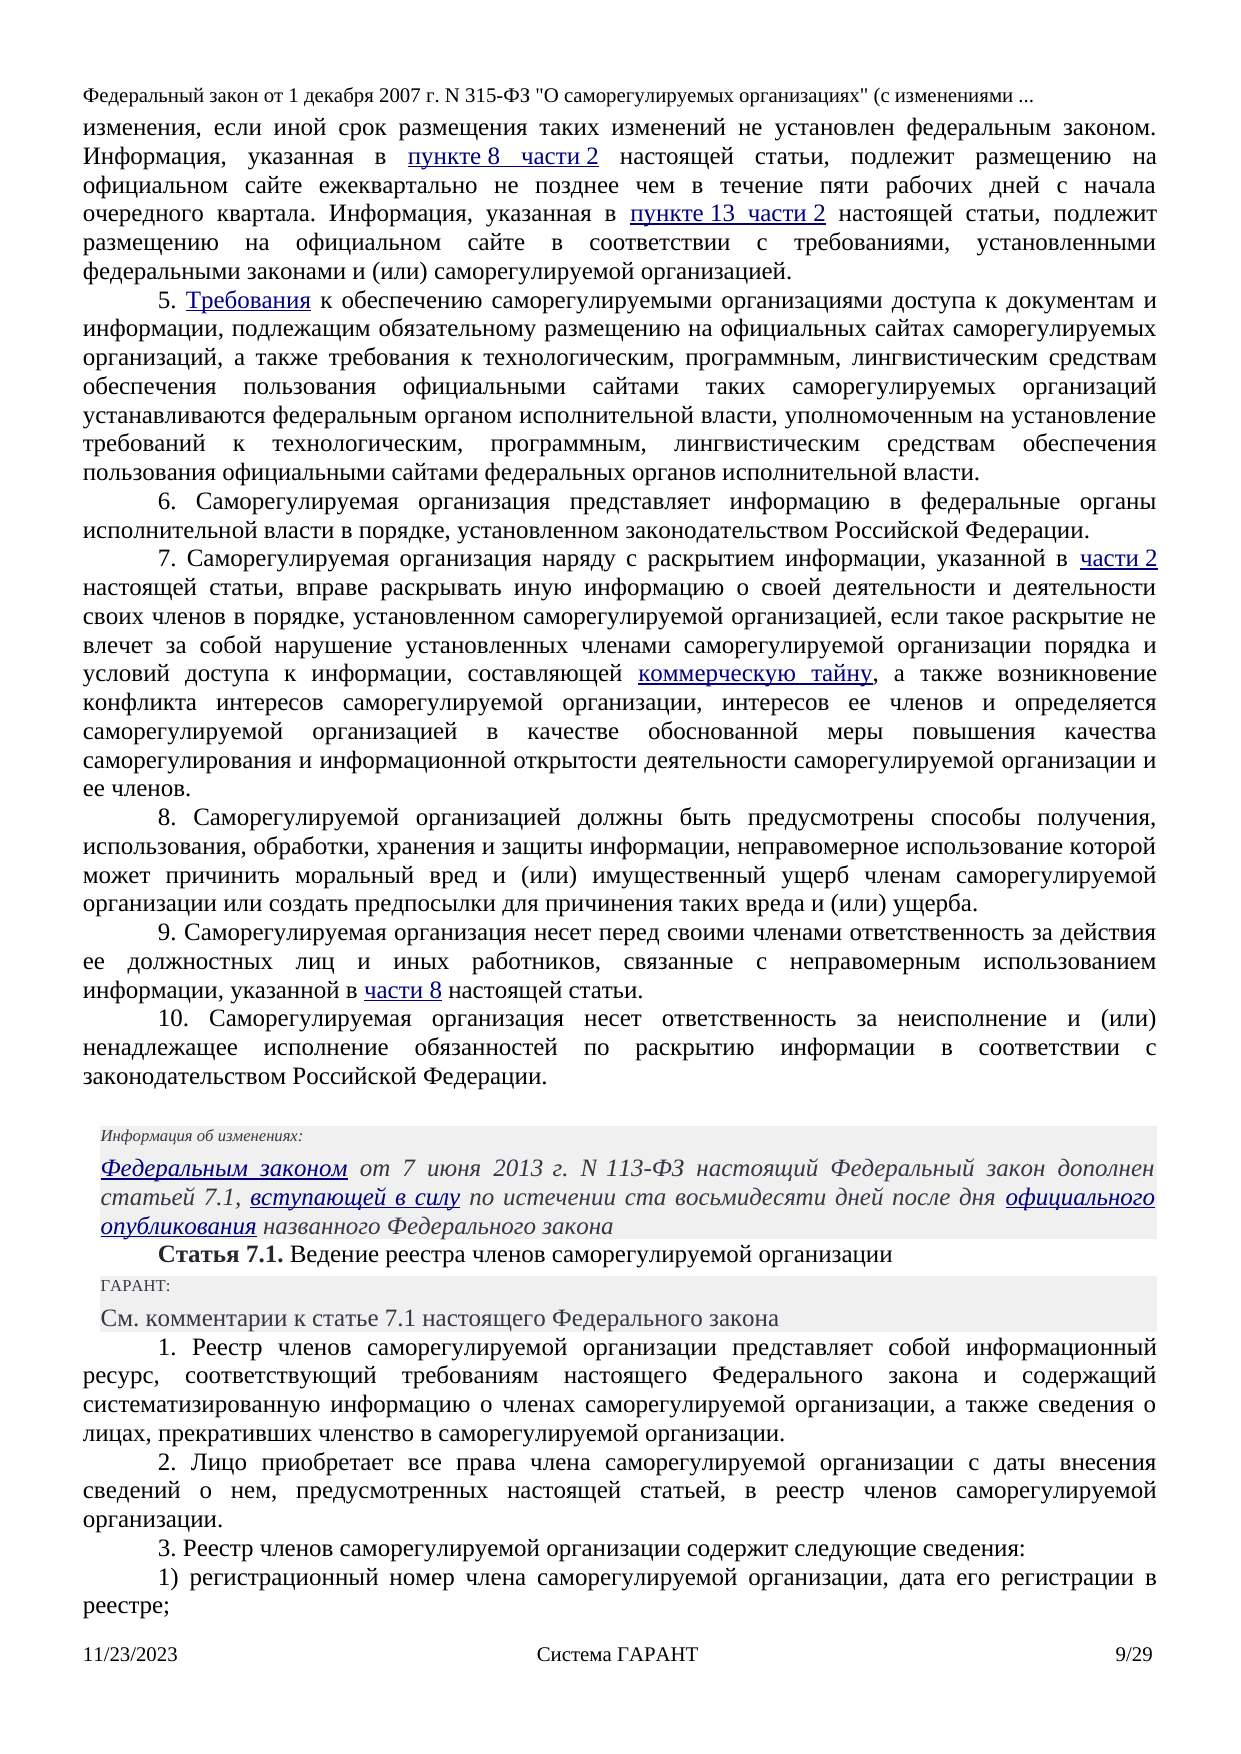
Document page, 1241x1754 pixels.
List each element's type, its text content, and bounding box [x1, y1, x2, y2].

text См. комментарии к статье 7.1 настоящего Федерального закона [779, 1303, 1157, 1332]
text 1) регистрационный номер члена саморегулируемой организации, дата его регистрации в реестре; [83, 1562, 1157, 1619]
text 6. Саморегулируемая организация представляет информацию в федеральные органы исполнительной власти в порядке, установленном законодательством Российской Федерации. [83, 486, 1157, 543]
text ГАРАНТ: [170, 1276, 1157, 1295]
text 8. Саморегулируемой организацией должны быть предусмотрены способы получения, использования, обработки, хранения и защиты информации, неправомерное использование которой может причинить моральный вред и (или) имущественный ущерб членам саморегулируемой организации или создать предпосылки для причинения таких вреда и (или) ущерба. [83, 802, 1157, 917]
text Федеральным законом от 7 июня 2013 г. N 113-ФЗ настоящий Федеральный закон дополнен статьей 7.1, вступающей в силу по истечении ста восьмидесяти дней после дня официального опубликования названного Федерального закона [616, 1211, 1157, 1239]
text 5. Требования к обеспечению саморегулируемыми организациями доступа к документам и информации, подлежащим обязательному размещению на официальных сайтах саморегулируемых организаций, а также требования к технологическим, программным, лингвистическим средствам обеспечения пользования официальными сайтами таких саморегулируемых организаций устанавливаются федеральным органом исполнительной власти, уполномоченным на установление требований к технологическим, программным, лингвистическим средствам обеспечения пользования официальными сайтами федеральных органов исполнительной власти. [83, 285, 1157, 486]
text изменения, если иной срок размещения таких изменений не установлен федеральным законом. Информация, указанная в пункте 8 части 2 настоящей статьи, подлежит размещению на официальном сайте ежеквартально не позднее чем в течение пяти рабочих дней с начала очередного квартала. Информация, указанная в пункте 13 части 2 настоящей статьи, подлежит размещению на официальном сайте в соответствии с требованиями, установленными федеральными законами и (или) саморегулируемой организацией. [83, 112, 1157, 285]
text 2. Лицо приобретает все права члена саморегулируемой организации с даты внесения сведений о нем, предусмотренных настоящей статьей, в реестр членов саморегулируемой организации. [83, 1447, 1157, 1533]
text 7. Саморегулируемая организация наряду с раскрытием информации, указанной в части 2 настоящей статьи, вправе раскрывать иную информацию о своей деятельности и деятельности своих членов в порядке, установленном саморегулируемой организацией, если такое раскрытие не влечет за собой нарушение установленных членами саморегулируемой организации порядка и условий доступа к информации, составляющей коммерческую тайну, а также возникновение конфликта интересов саморегулируемой организации, интересов ее членов и определяется саморегулируемой организацией в качестве обоснованной меры повышения качества саморегулирования и информационной открытости деятельности саморегулируемой организации и ее членов. [83, 543, 1157, 802]
text 1. Реестр членов саморегулируемой организации представляет собой информационный ресурс, соответствующий требованиям настоящего Федерального закона и содержащий систематизированную информацию о членах саморегулируемой организации, а также сведения о лицах, прекративших членство в саморегулируемой организации. [83, 1332, 1157, 1447]
text Информация об изменениях: [305, 1126, 1157, 1145]
text 3. Реестр членов саморегулируемой организации содержит следующие сведения: [83, 1533, 1157, 1562]
text Статья 7.1. Ведение реестра членов саморегулируемой организации [83, 1239, 1157, 1268]
text 10. Саморегулируемая организация несет ответственность за неисполнение и (или) ненадлежащее исполнение обязанностей по раскрытию информации в соответствии с законодательством Российской Федерации. [83, 1003, 1157, 1090]
text 9. Саморегулируемая организация несет перед своими членами ответственность за действия ее должностных лиц и иных работников, связанные с неправомерным использованием информации, указанной в части 8 настоящей статьи. [83, 917, 1157, 1003]
